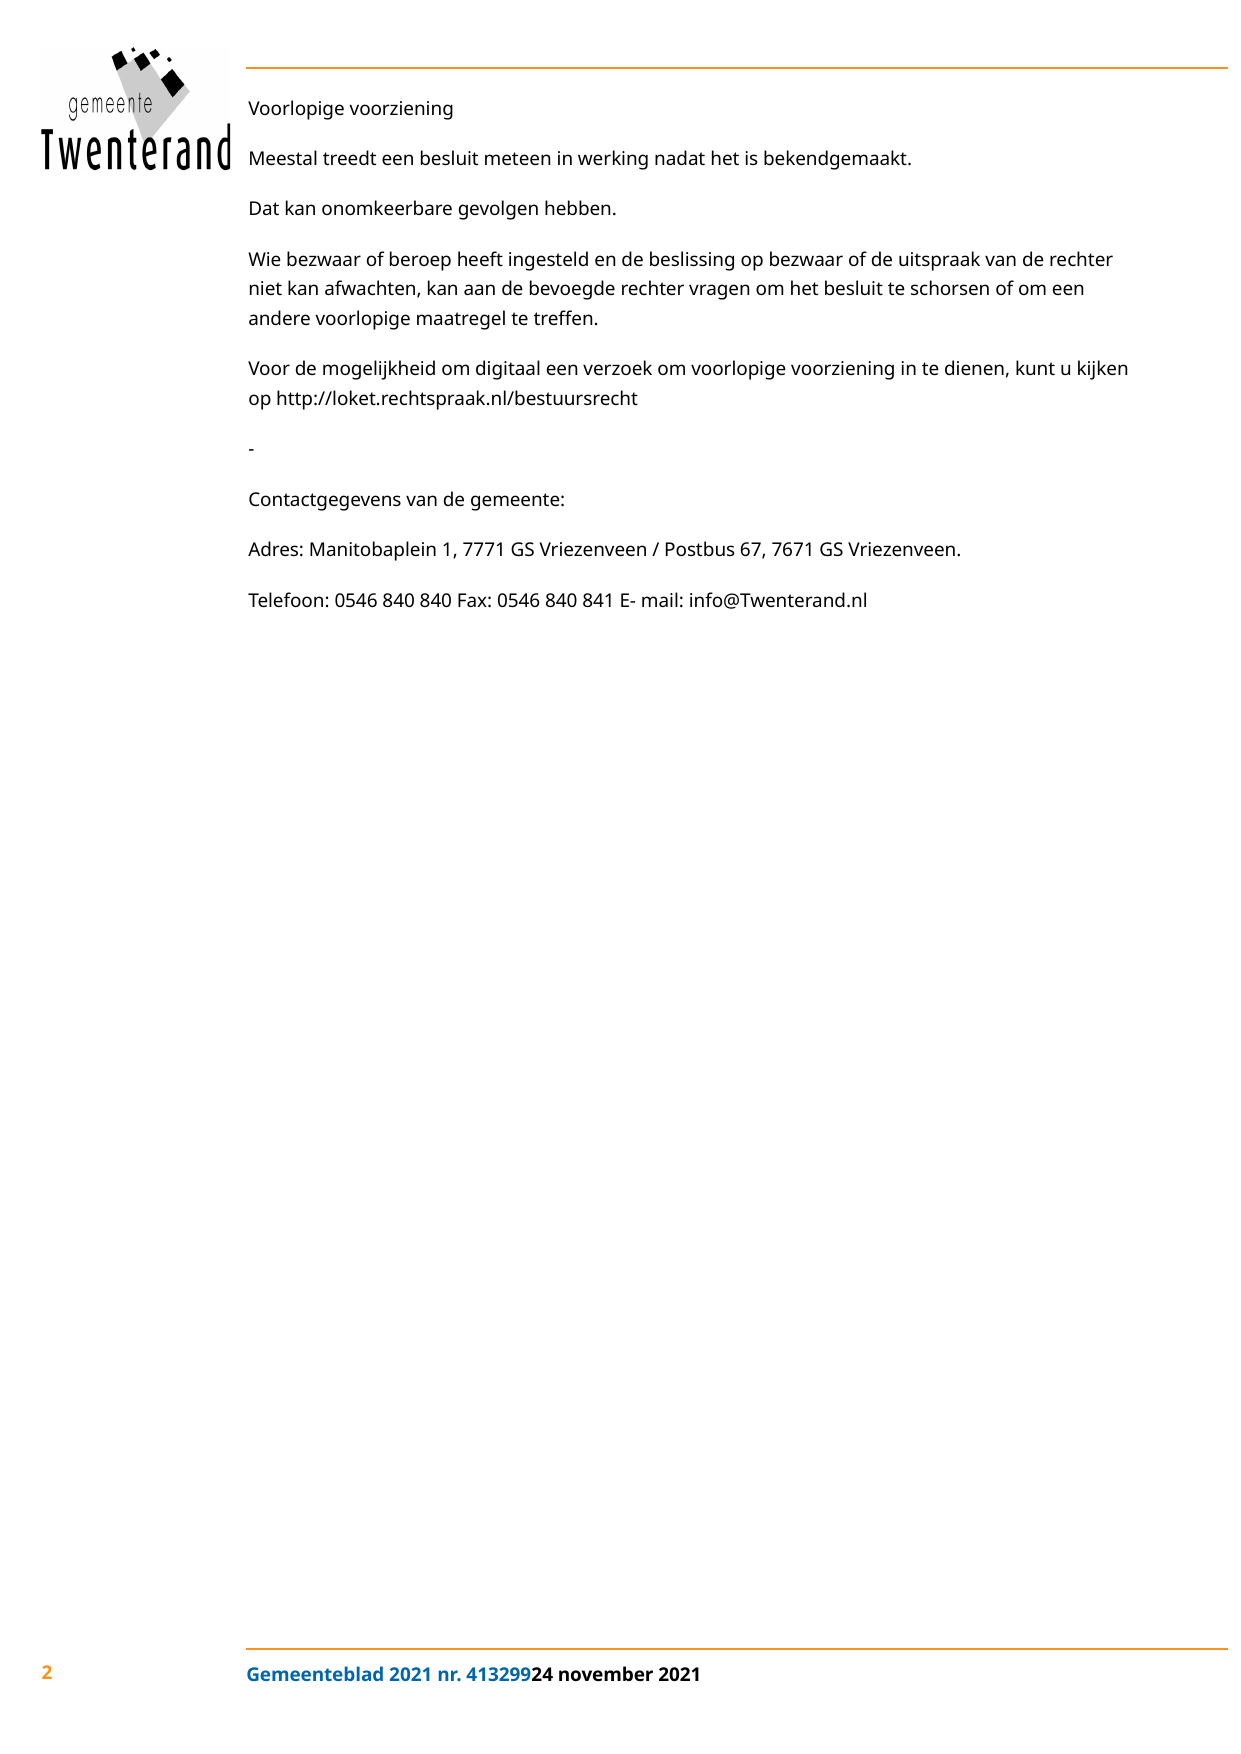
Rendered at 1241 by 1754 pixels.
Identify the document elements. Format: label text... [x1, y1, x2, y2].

text - [248, 436, 1152, 461]
text Adres: Manitobaplein 1, 7771 GS Vriezenveen / Postbus 67, 7671 GS Vriezenveen. [248, 536, 1152, 562]
text Voorlopige voorziening [248, 95, 1152, 121]
text Dat kan onomkeerbare gevolgen hebben. [248, 196, 1152, 221]
picture [41, 47, 231, 172]
text Wie bezwaar of beroep heeft ingesteld en de beslissing op bezwaar of de uitspraak van de rechter niet kan afwachten, kan aan de bevoegde rechter vragen om het besluit te schorsen of om een andere voorlopige maatregel te treffen. [248, 246, 1152, 331]
text Contactgegevens van de gemeente: [248, 486, 1152, 512]
text Meestal treedt een besluit meteen in werking nadat het is bekendgemaakt. [248, 145, 1152, 171]
text Telefoon: 0546 840 840 Fax: 0546 840 841 E- mail: info@Twenterand.nl [248, 587, 1152, 613]
text Voor de mogelijkheid om digitaal een verzoek om voorlopige voorziening in te dienen, kunt u kijken op http://loket.rechtspraak.nl/bestuursrecht [248, 356, 1152, 411]
